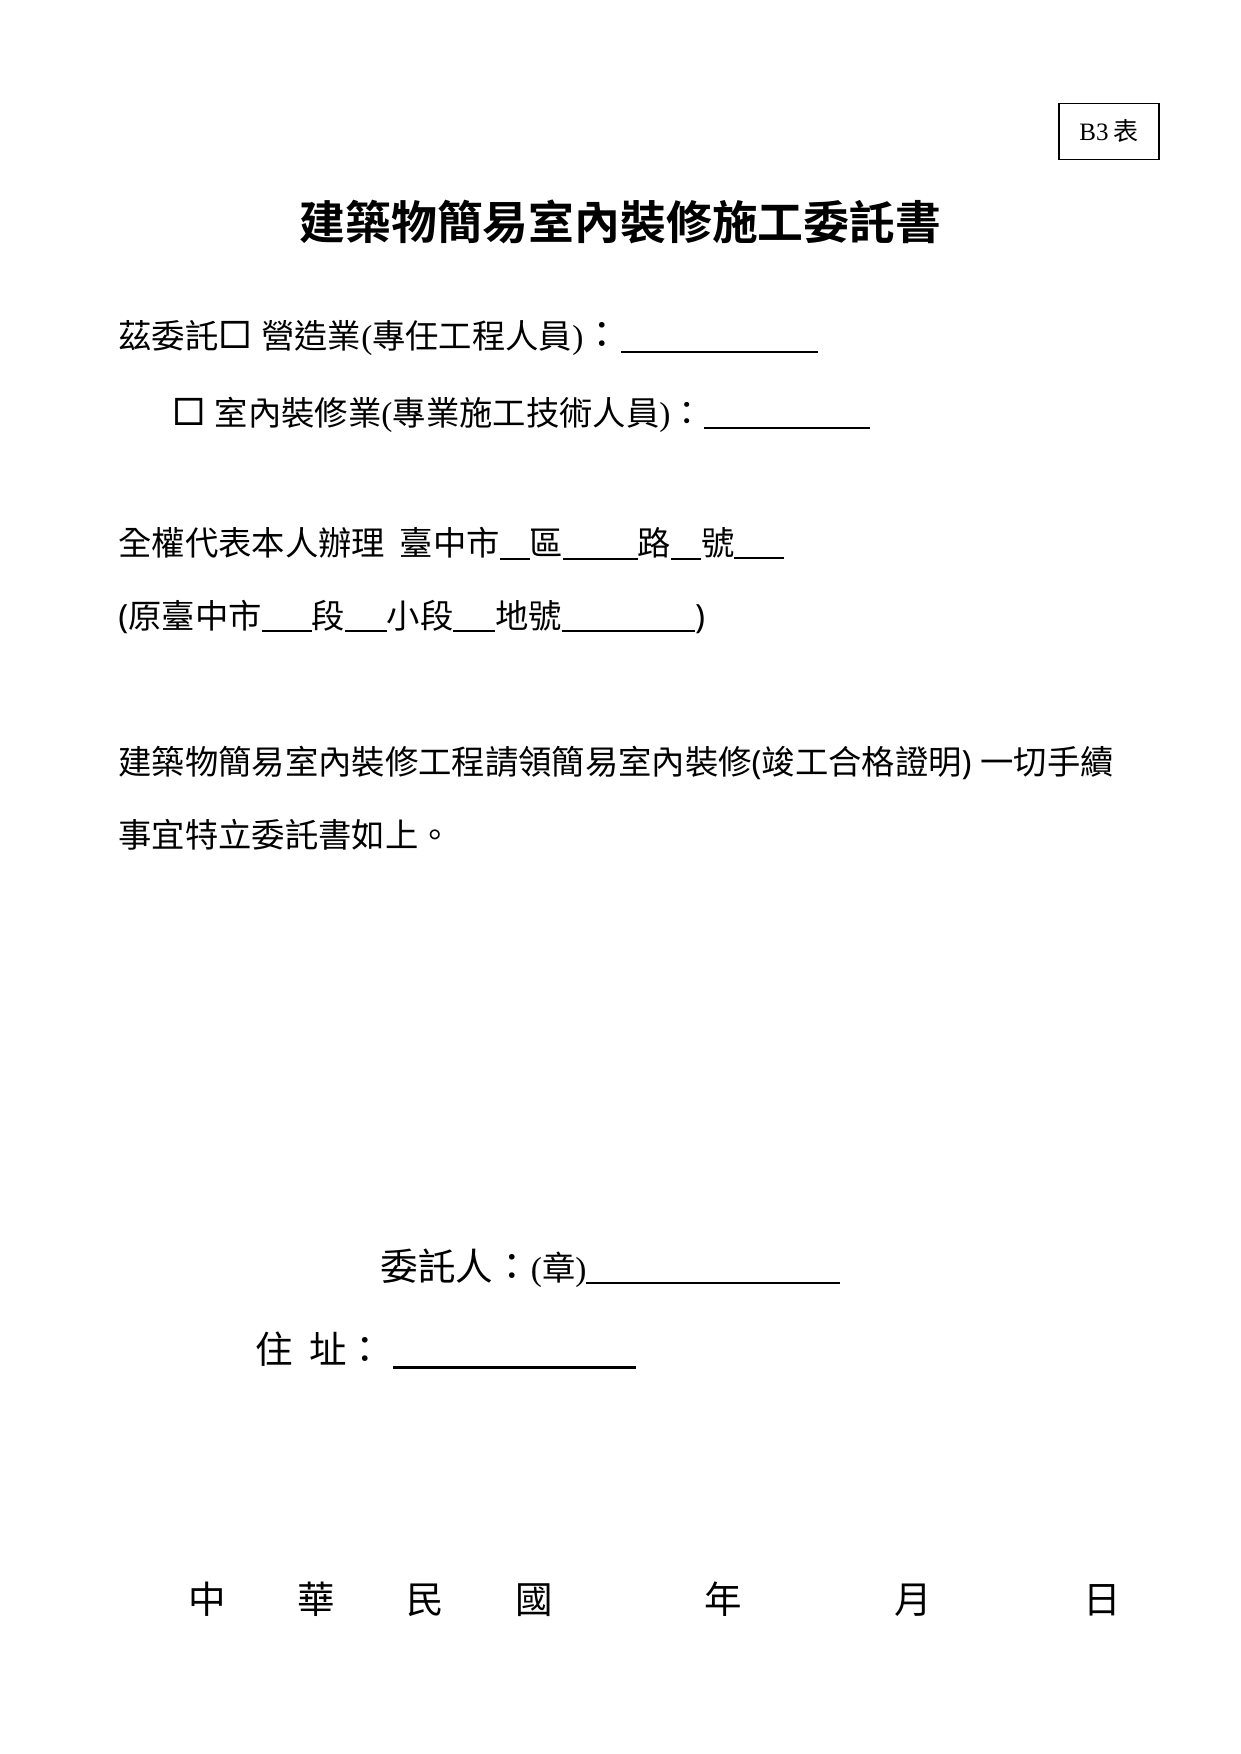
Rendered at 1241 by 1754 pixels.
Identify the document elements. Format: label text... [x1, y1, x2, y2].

text B3表 [1074, 112, 1143, 148]
text  室內裝修業(專業施工技術人員)： [118, 386, 1122, 434]
text 建築物簡易室內裝修施工委託書 [118, 186, 1122, 252]
text 建築物簡易室內裝修工程請領簡易室內裝修(竣工合格證明) 一切手續事宜特立委託書如上。 [118, 716, 1122, 862]
text (原臺中市 段 小段 地號 ) [118, 570, 1122, 643]
text 全權代表本人辦理 臺中市 區 路 號 [118, 497, 1122, 570]
text 委託人：(章) [118, 1213, 1122, 1297]
text 中 華 民 國 年 月 日 [118, 1547, 1122, 1630]
text 住 址： [118, 1297, 1122, 1380]
text 茲委託 營造業(專任工程人員)： [118, 305, 1122, 359]
